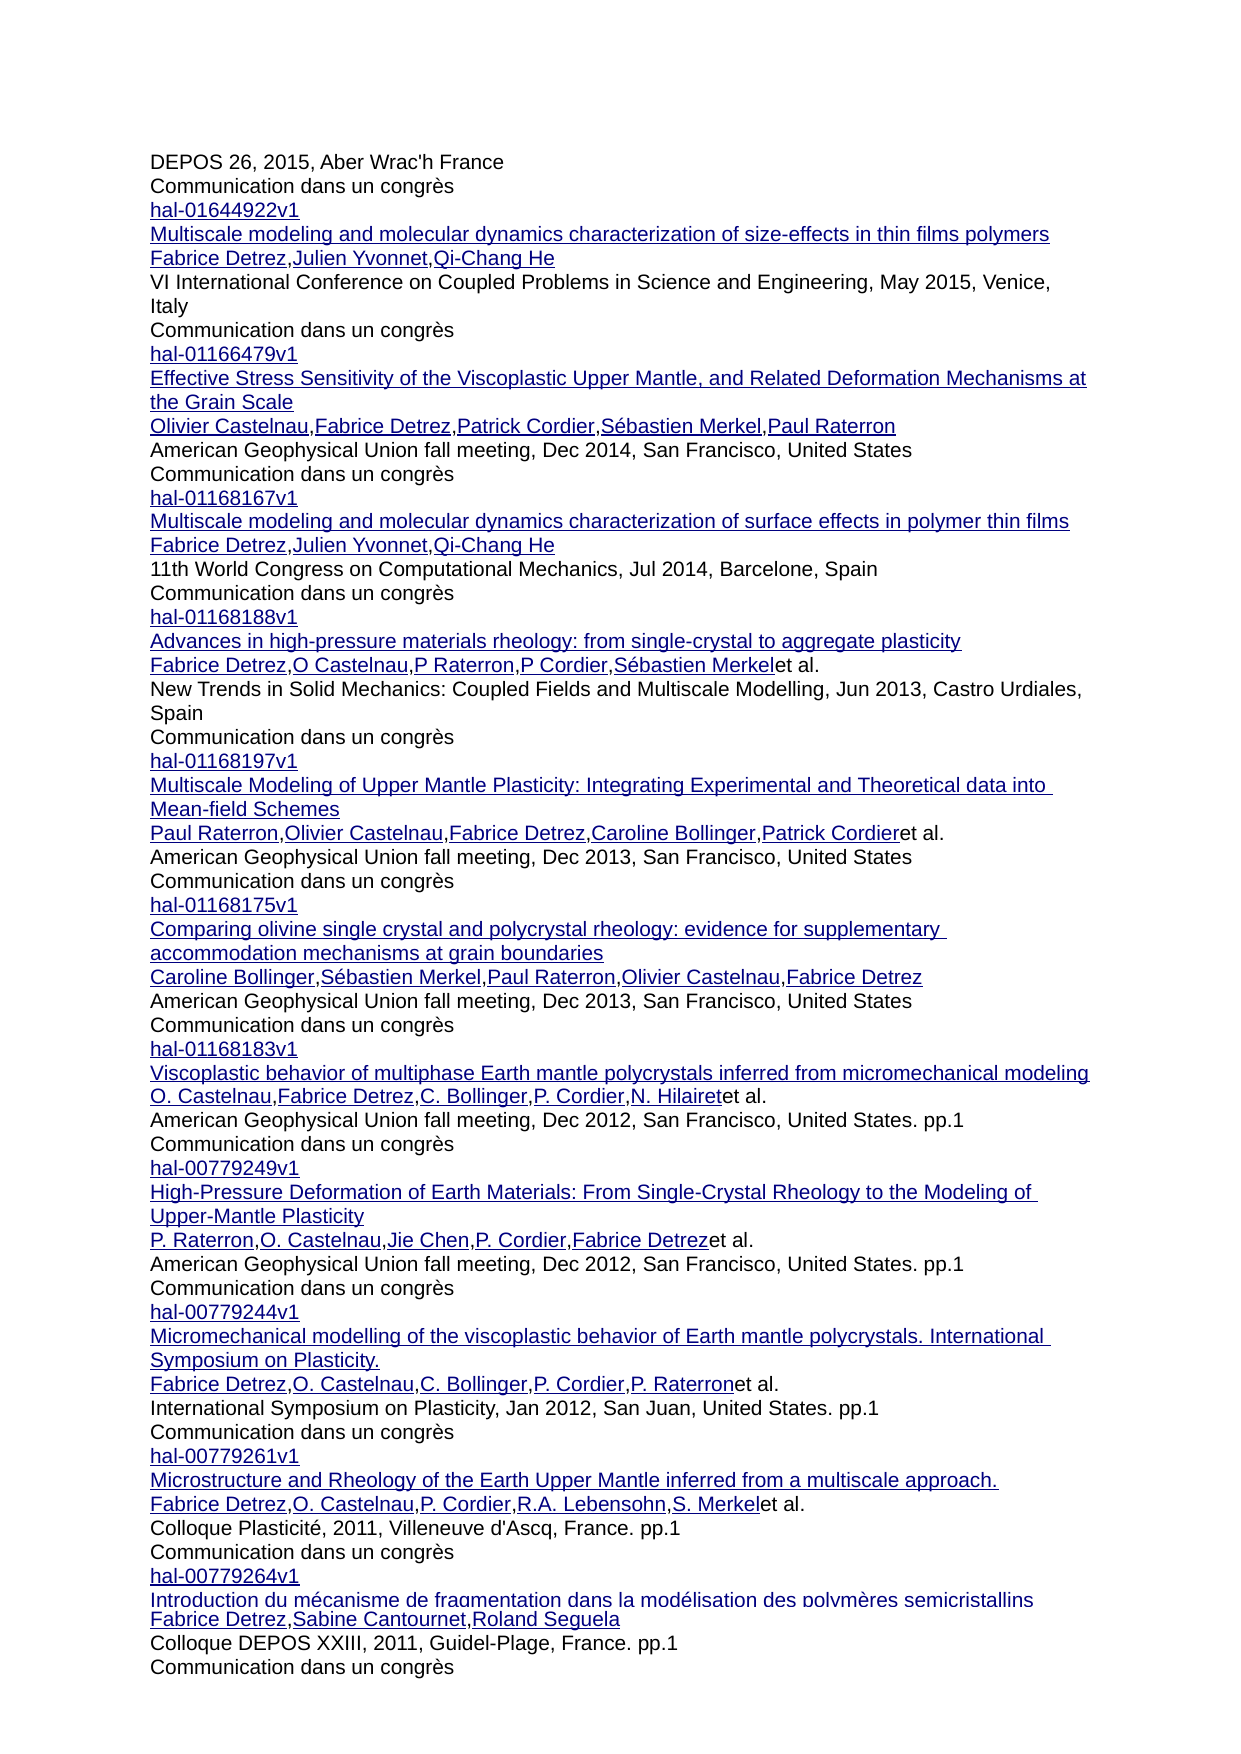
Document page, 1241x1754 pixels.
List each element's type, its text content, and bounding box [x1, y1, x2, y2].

table_cell Multiscale modeling and molecular dynamics characterization of surface effects in polymer thin films Fabrice Detrez,Julien Yvonnet,Qi-Chang He 11th World Congress on Computational Mechanics, Jul 2014, Barcelone, Spain Communication dans un congrès hal-01168188v1 [150, 509, 1090, 629]
table_cell Microstructure and Rheology of the Earth Upper Mantle inferred from a multiscale approach. Fabrice Detrez,O. Castelnau,P. Cordier,R.A. Lebensohn,S. Merkelet al. Colloque Plasticité, 2011, Villeneuve d'Ascq, France. pp.1 Communication dans un congrès hal-00779264v1 [150, 1468, 1090, 1587]
table_cell Introduction du mécanisme de fragmentation dans la modélisation des polymères semicristallins Fabrice Detrez,Sabine Cantournet,Roland Seguela Colloque DEPOS XXIII, 2011, Guidel-Plage, France. pp.1 Communication dans un congrès [150, 1588, 1090, 1679]
table_cell Advances in high-pressure materials rheology: from single-crystal to aggregate plasticity Fabrice Detrez,O Castelnau,P Raterron,P Cordier,Sébastien Merkelet al. New Trends in Solid Mechanics: Coupled Fields and Multiscale Modelling, Jun 2013, Castro Urdiales, Spain Communication dans un congrès hal-01168197v1 [150, 629, 1090, 773]
table_cell Micromechanical modelling of the viscoplastic behavior of Earth mantle polycrystals. International Symposium on Plasticity. Fabrice Detrez,O. Castelnau,C. Bollinger,P. Cordier,P. Raterronet al. International Symposium on Plasticity, Jan 2012, San Juan, United States. pp.1 Communication dans un congrès hal-00779261v1 [150, 1324, 1090, 1468]
table_cell High-Pressure Deformation of Earth Materials: From Single-Crystal Rheology to the Modeling of Upper-Mantle Plasticity P. Raterron,O. Castelnau,Jie Chen,P. Cordier,Fabrice Detrezet al. American Geophysical Union fall meeting, Dec 2012, San Francisco, United States. pp.1 Communication dans un congrès hal-00779244v1 [150, 1180, 1090, 1324]
table_cell Effective Stress Sensitivity of the Viscoplastic Upper Mantle, and Related Deformation Mechanisms at the Grain Scale Olivier Castelnau,Fabrice Detrez,Patrick Cordier,Sébastien Merkel,Paul Raterron American Geophysical Union fall meeting, Dec 2014, San Francisco, United States Communication dans un congrès hal-01168167v1 [150, 366, 1090, 509]
table_cell O. Castelnau,Fabrice Detrez,C. Bollinger,P. Cordier,N. Hilairetet al. American Geophysical Union fall meeting, Dec 2012, San Francisco, United States. pp.1 Communication dans un congrès hal-00779249v1 [150, 1082, 1090, 1180]
table_cell Multiscale Modeling of Upper Mantle Plasticity: Integrating Experimental and Theoretical data into Mean-field Schemes Paul Raterron,Olivier Castelnau,Fabrice Detrez,Caroline Bollinger,Patrick Cordieret al. American Geophysical Union fall meeting, Dec 2013, San Francisco, United States Communication dans un congrès hal-01168175v1 [150, 773, 1090, 917]
table_cell Multiscale modeling and molecular dynamics characterization of size-effects in thin films polymers Fabrice Detrez,Julien Yvonnet,Qi-Chang He VI International Conference on Coupled Problems in Science and Engineering, May 2015, Venice, Italy Communication dans un congrès hal-01166479v1 [150, 222, 1090, 366]
table_cell Viscoplastic behavior of multiphase Earth mantle polycrystals inferred from micromechanical modeling [150, 1060, 1090, 1081]
table_cell Comparing olivine single crystal and polycrystal rheology: evidence for supplementary accommodation mechanisms at grain boundaries Caroline Bollinger,Sébastien Merkel,Paul Raterron,Olivier Castelnau,Fabrice Detrez American Geophysical Union fall meeting, Dec 2013, San Francisco, United States Communication dans un congrès hal-01168183v1 [150, 917, 1090, 1060]
table_cell DEPOS 26, 2015, Aber Wrac'h France Communication dans un congrès hal-01644922v1 [150, 150, 1090, 222]
